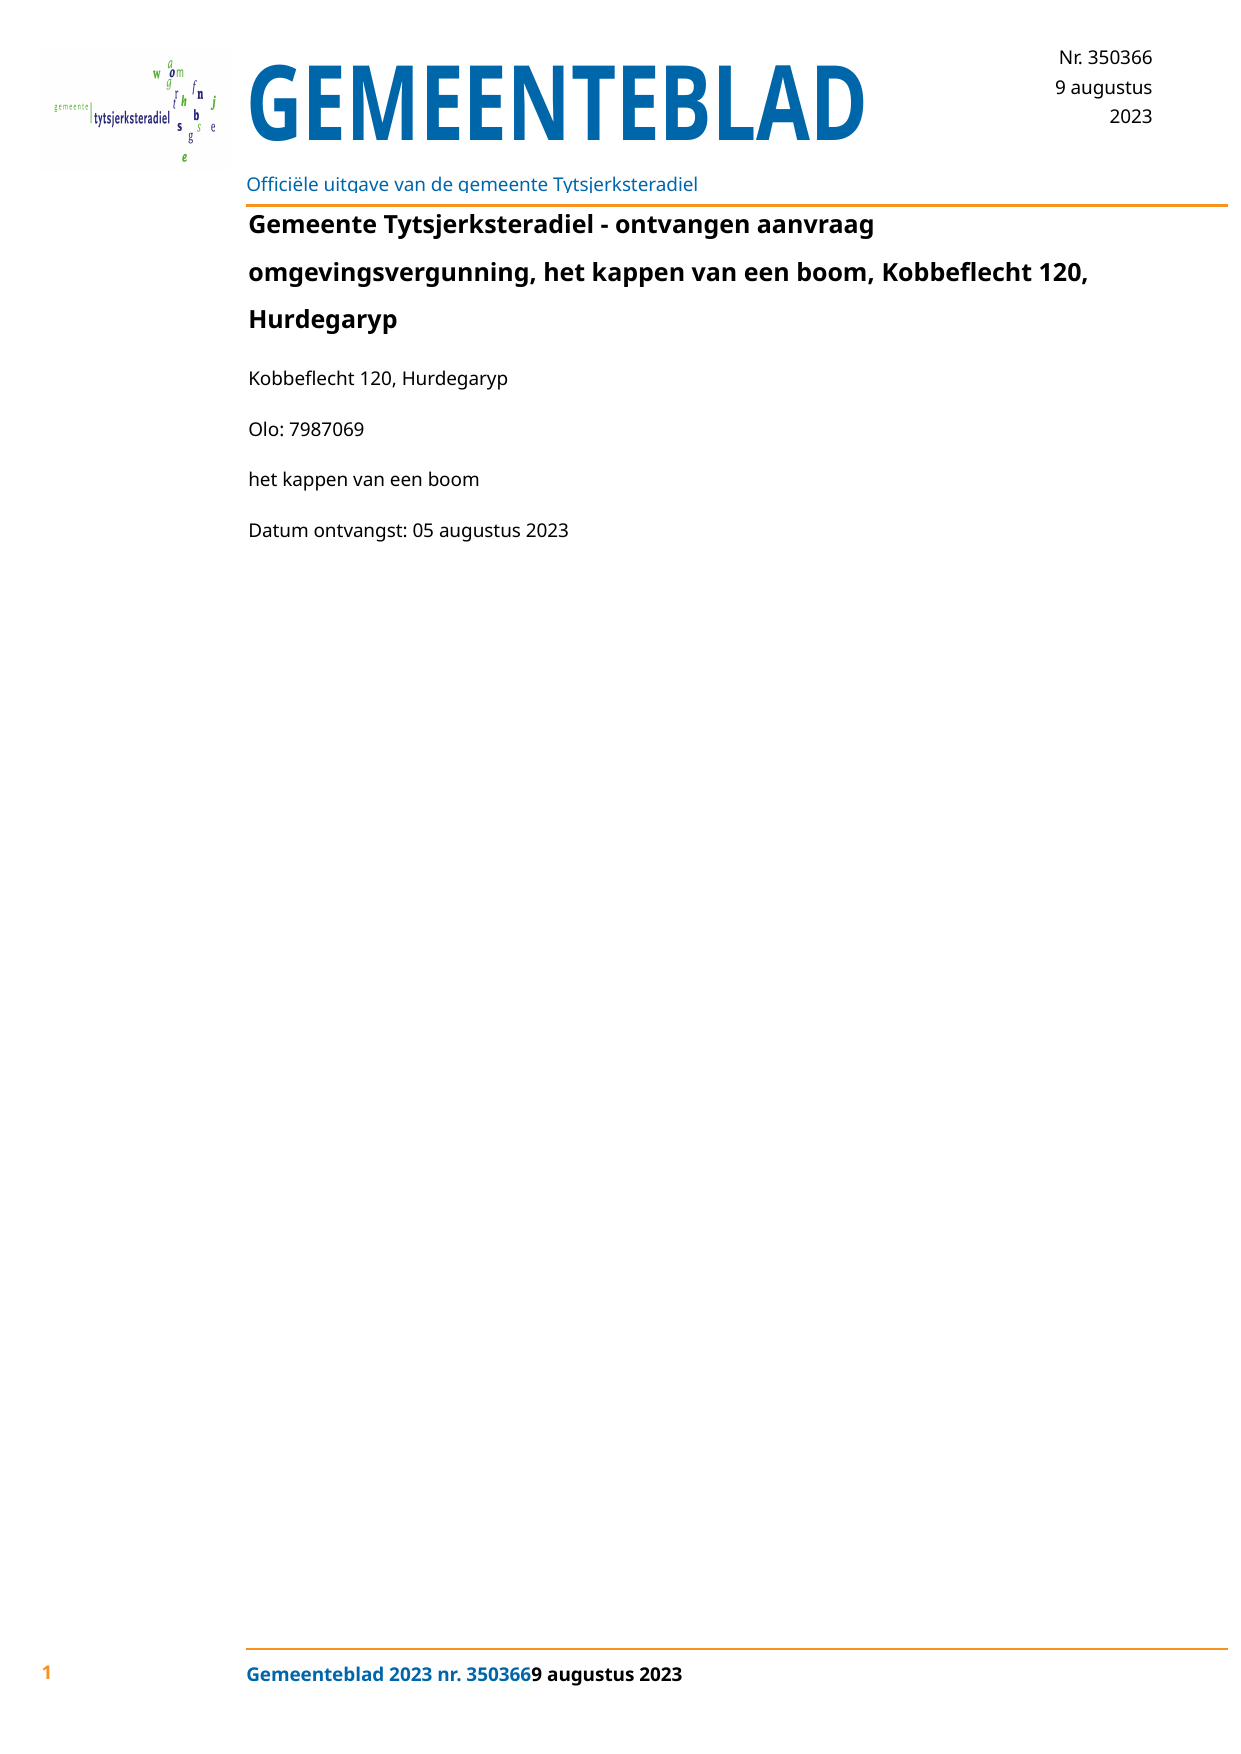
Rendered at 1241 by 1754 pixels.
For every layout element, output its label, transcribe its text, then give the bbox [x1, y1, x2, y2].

text het kappen van een boom [248, 466, 1152, 492]
text Olo: 7987069 [248, 416, 1152, 442]
text Kobbeflecht 120, Hurdegaryp [248, 366, 1152, 391]
text Gemeente Tytsjerksteradiel - ontvangen aanvraag omgevingsvergunning, het kappen van een boom, Kobbeflecht 120, Hurdegaryp [248, 207, 1152, 336]
picture [41, 47, 231, 172]
text Datum ontvangst: 05 augustus 2023 [248, 517, 1152, 542]
